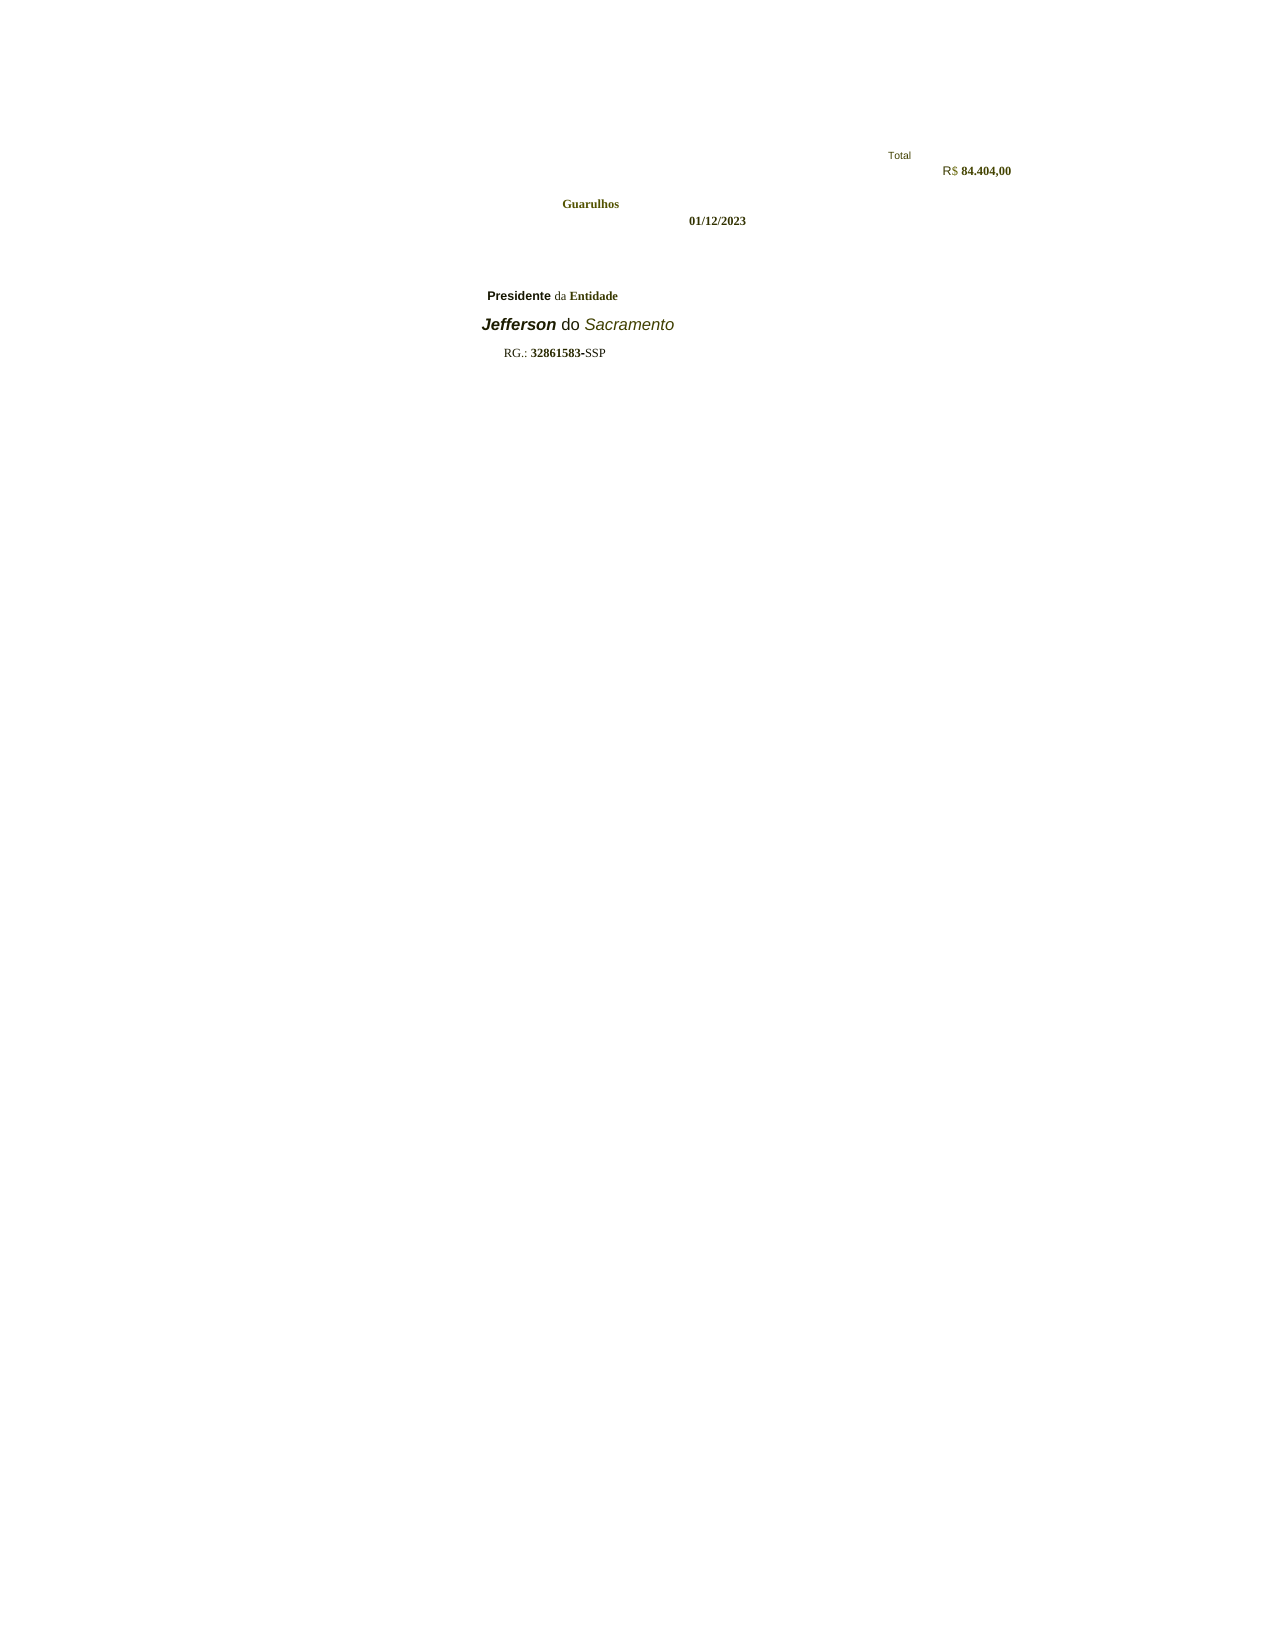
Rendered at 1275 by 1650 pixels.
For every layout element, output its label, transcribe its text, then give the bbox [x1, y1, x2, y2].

text RG.: 32861583-SSP [503, 346, 677, 360]
text Jefferson do Sacramento [481, 315, 693, 334]
text Total [888, 150, 953, 162]
text Presidente da Entidade [487, 288, 691, 303]
text 01/12/2023 [689, 214, 801, 228]
text Guarulhos [562, 197, 666, 212]
text R$ 84.404,00 [942, 164, 1051, 178]
